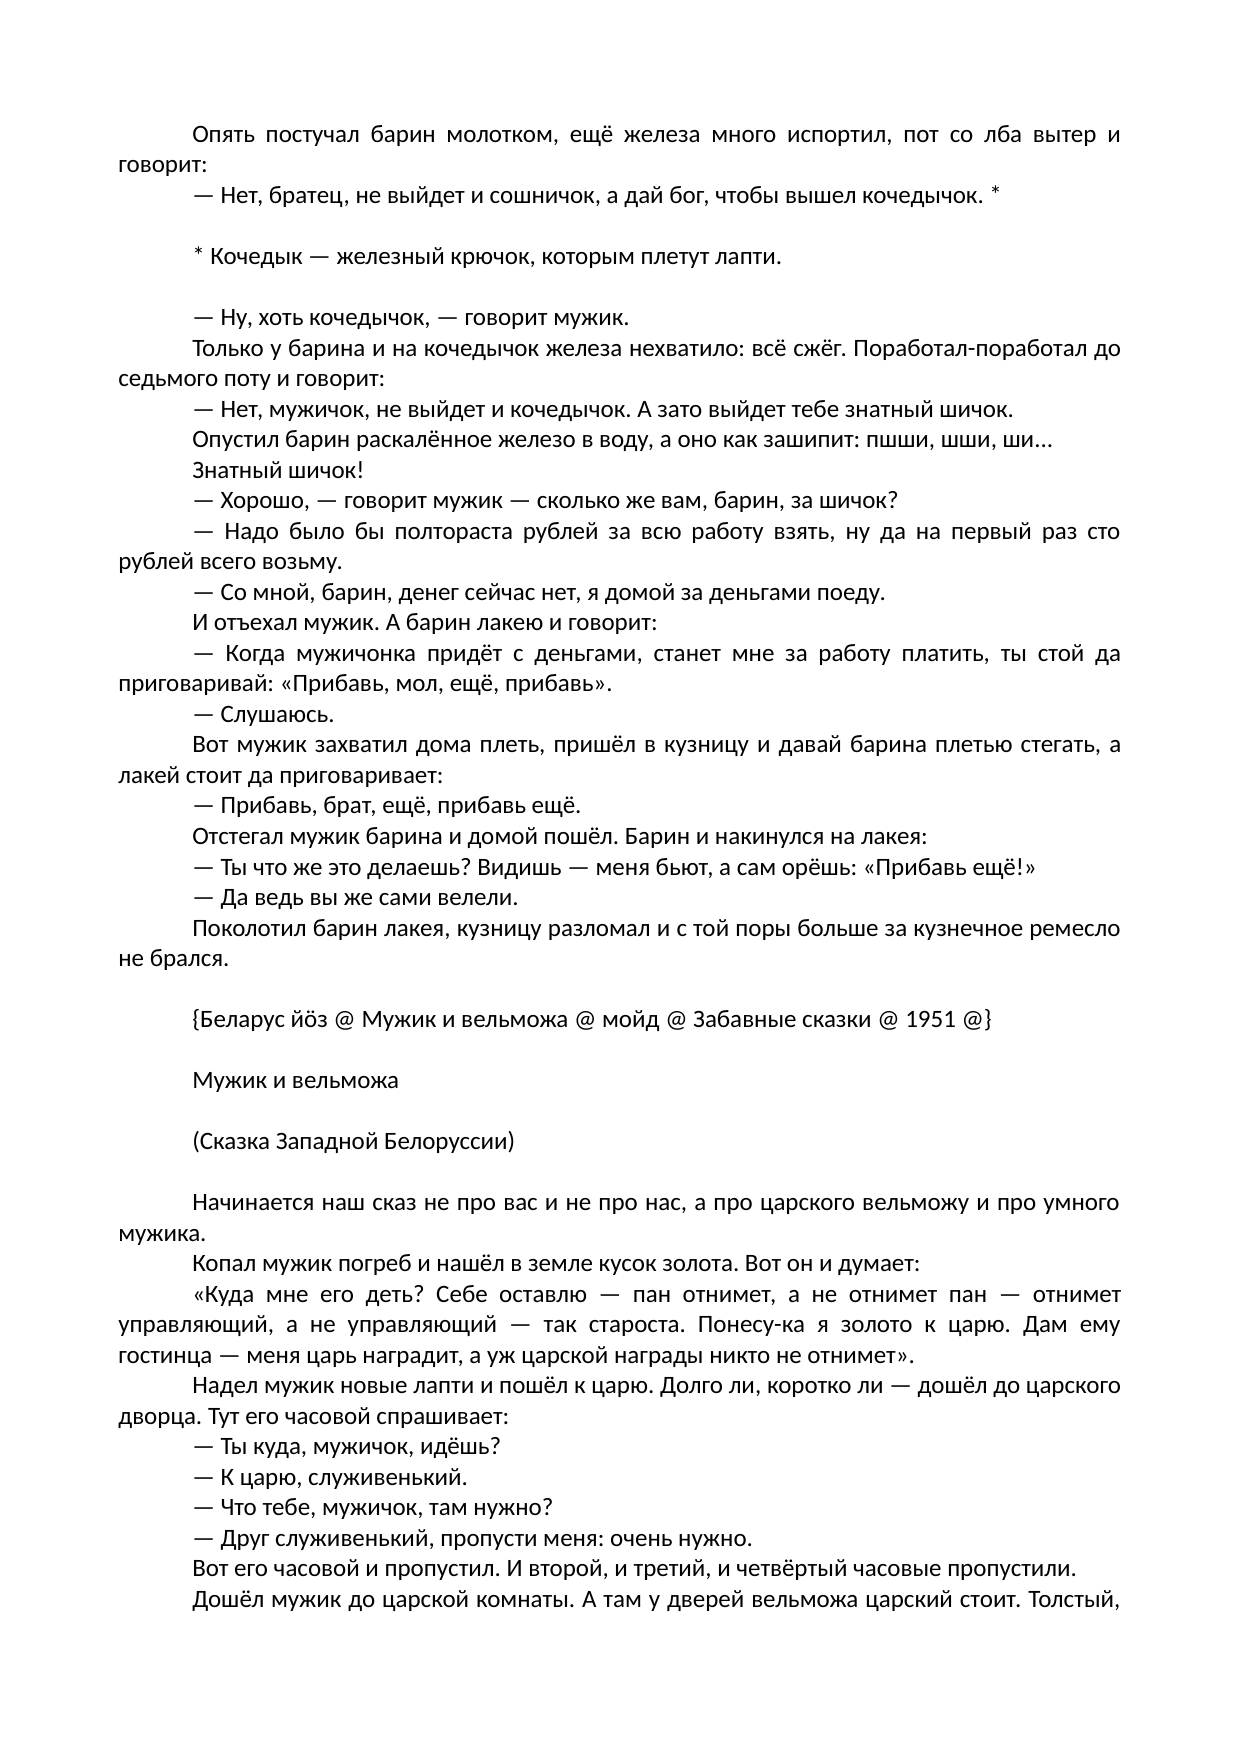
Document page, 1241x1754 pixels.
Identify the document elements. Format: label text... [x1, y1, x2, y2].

text — Друг служивенький, пропусти меня: очень нужно. [118, 1522, 1122, 1553]
text * Кочедык — железный крючок, которым плетут лапти. [118, 240, 1122, 271]
text — Прибавь, брат, ещё, прибавь ещё. [118, 789, 1122, 820]
text Знатный шичок! [118, 454, 1122, 484]
text Мужик и вельможа [118, 1064, 1122, 1095]
text — Ты куда, мужичок, идёшь? [118, 1431, 1122, 1461]
text И отъехал мужик. А барин лакею и говорит: [118, 606, 1122, 637]
text — Что тебе, мужичок, там нужно? [118, 1492, 1122, 1522]
text — Надо было бы полтораста рублей за всю работу взять, ну да на первый раз сто рублей всего возьму. [118, 515, 1122, 576]
text Отстегал мужик барина и домой пошёл. Барин и накинулся на лакея: [118, 820, 1122, 851]
text — Слушаюсь. [118, 698, 1122, 728]
text Опустил барин раскалённое железо в воду, а оно как зашипит: пшши, шши, ши... [118, 423, 1122, 454]
text — Хорошо, — говорит мужик — сколько же вам, барин, за шичок? [118, 484, 1122, 515]
text — Ты что же это делаешь? Видишь — меня бьют, а сам орёшь: «Прибавь ещё!» [118, 851, 1122, 881]
text Копал мужик погреб и нашёл в земле кусок золота. Вот он и думает: [118, 1247, 1122, 1278]
text — Ну, хоть кочедычок, — говорит мужик. [118, 301, 1122, 332]
text — Когда мужичонка придёт с деньгами, станет мне за работу платить, ты стой да приговаривай: «Прибавь, мол, ещё, прибавь». [118, 637, 1122, 698]
text Опять постучал барин молотком, ещё железа много испортил, пот со лба вытер и говорит: [118, 118, 1122, 179]
text Дошёл мужик до царской комнаты. А там у дверей вельможа царский стоит. Толстый, [118, 1583, 1122, 1614]
text — Нет, мужичок, не выйдет и кочедычок. А зато выйдет тебе знатный шичок. [118, 393, 1122, 423]
text «Куда мне его деть? Себе оставлю — пан отнимет, а не отнимет пан — отнимет управляющий, а не управляющий — так староста. Понесу-ка я золото к царю. Дам ему гостинца — меня царь наградит, а уж царской награды никто не отнимет». [118, 1278, 1122, 1369]
text Вот его часовой и пропустил. И второй, и третий, и четвёртый часовые пропустили. [118, 1553, 1122, 1583]
text Только у барина и на кочедычок железа нехватило: всё сжёг. Поработал-поработал до седьмого поту и говорит: [118, 332, 1122, 393]
text {Беларус йӧз @ Мужик и вельможа @ мойд @ Забавные сказки @ 1951 @} [118, 1003, 1122, 1034]
text — Со мной, барин, денег сейчас нет, я домой за деньгами поеду. [118, 576, 1122, 606]
text — К царю, служивенький. [118, 1461, 1122, 1492]
text — Да ведь вы же сами велели. [118, 881, 1122, 912]
text Поколотил барин лакея, кузницу разломал и с той поры больше за кузнечное ремесло не брался. [118, 912, 1122, 973]
text Начинается наш сказ не про вас и не про нас, а про царского вельможу и про умного мужика. [118, 1186, 1122, 1247]
text Вот мужик захватил дома плеть, пришёл в кузницу и давай барина плетью стегать, а лакей стоит да приговаривает: [118, 728, 1122, 789]
text (Сказка Западной Белоруссии) [118, 1125, 1122, 1156]
text — Нет, братец, не выйдет и сошничок, а дай бог, чтобы вышел кочедычок. * [118, 179, 1122, 210]
text Надел мужик новые лапти и пошёл к царю. Долго ли, коротко ли — дошёл до царского дворца. Тут его часовой спрашивает: [118, 1369, 1122, 1431]
